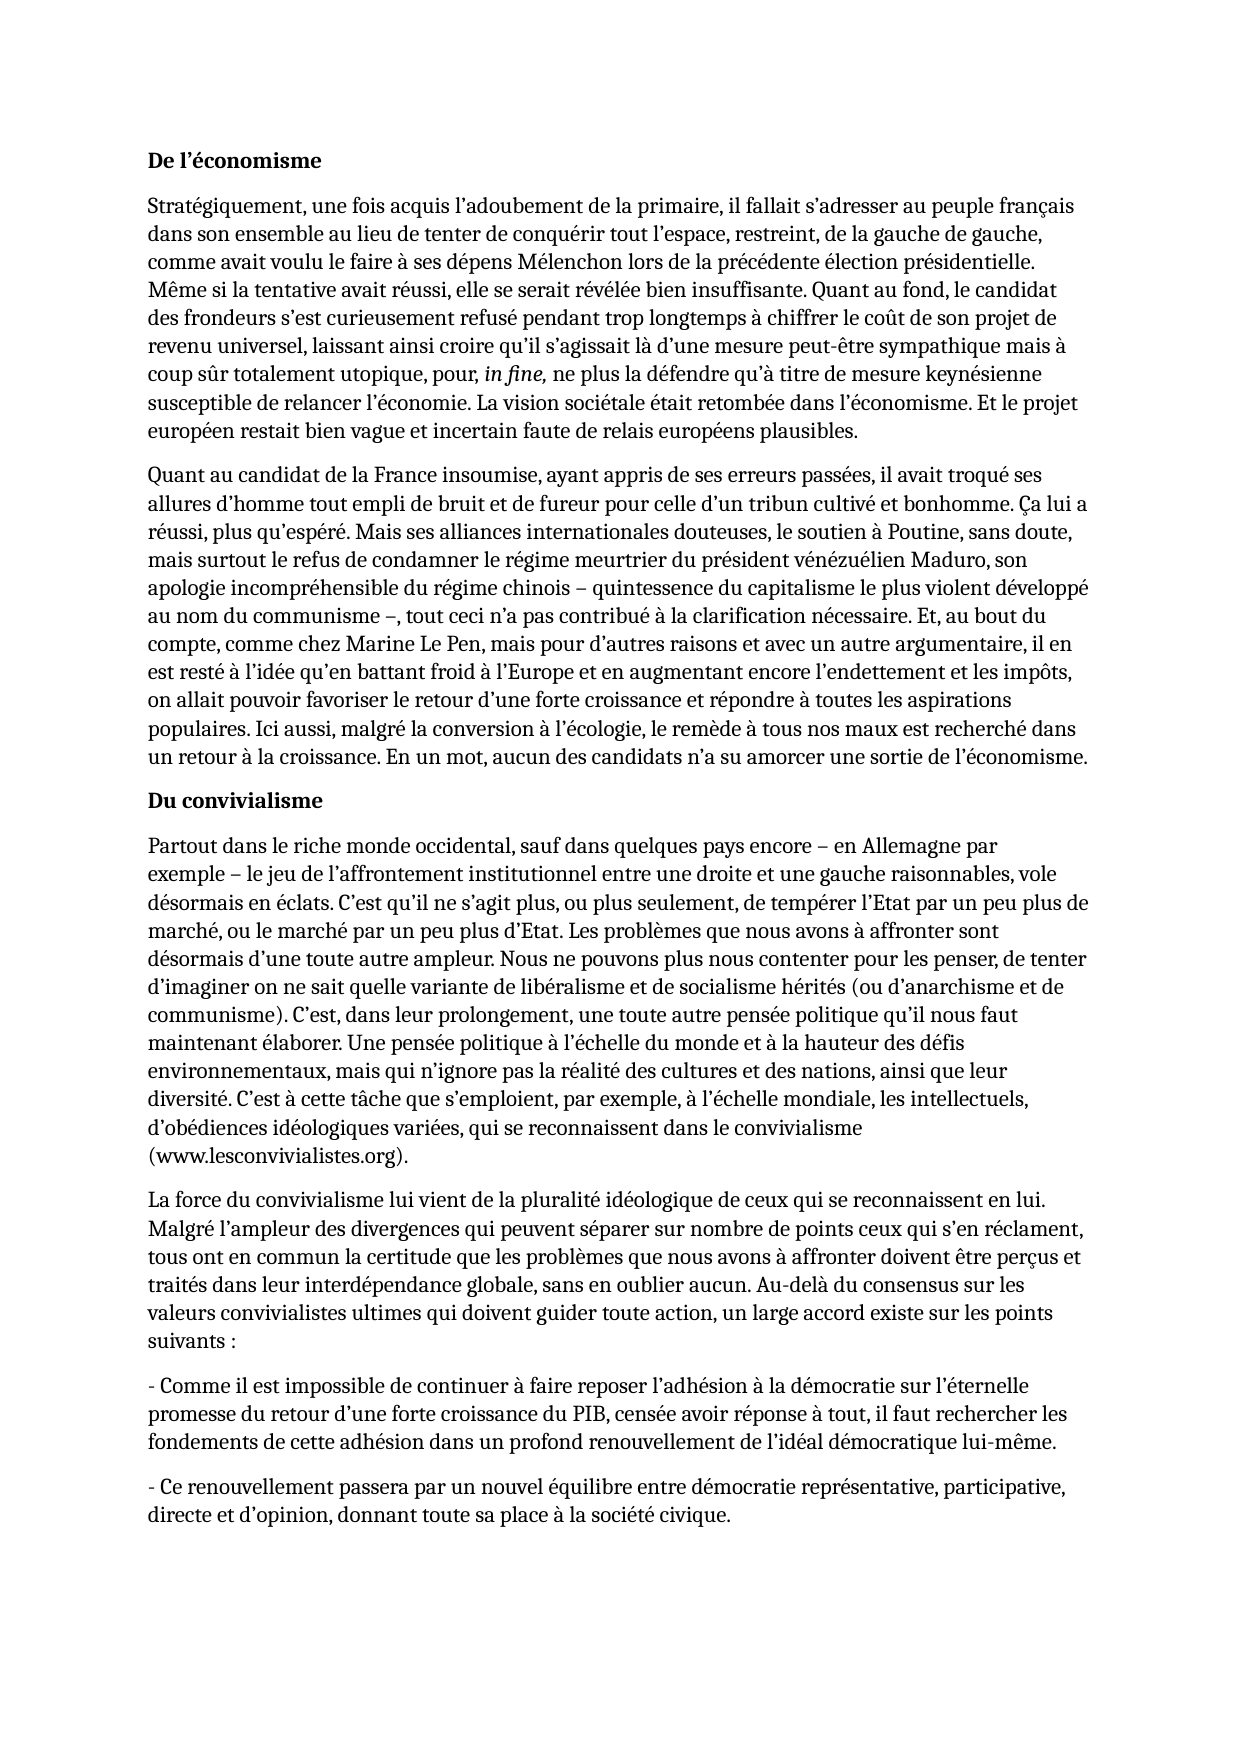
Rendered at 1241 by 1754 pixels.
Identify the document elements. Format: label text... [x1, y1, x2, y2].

text Quant au candidat de la France insoumise, ayant appris de ses erreurs passées, il avait troqué ses allures d’homme tout empli de bruit et de fureur pour celle d’un tribun cultivé et bonhomme. Ça lui a réussi, plus qu’espéré. Mais ses alliances internationales douteuses, le soutien à Poutine, sans doute, mais surtout le refus de condamner le régime meurtrier du président vénézuélien Maduro, son apologie incompréhensible du régime chinois – quintessence du capitalisme le plus violent développé au nom du communisme –, tout ceci n’a pas contribué à la clarification nécessaire. Et, au bout du compte, comme chez Marine Le Pen, mais pour d’autres raisons et avec un autre argumentaire, il en est resté à l’idée qu’en battant froid à l’Europe et en augmentant encore l’endettement et les impôts, on allait pouvoir favoriser le retour d’une forte croissance et répondre à toutes les aspirations populaires. Ici aussi, malgré la conversion à l’écologie, le remède à tous nos maux est recherché dans un retour à la croissance. En un mot, aucun des candidats n’a su amorcer une sortie de l’économisme. [148, 462, 1093, 770]
text La force du convivialisme lui vient de la pluralité idéologique de ceux qui se reconnaissent en lui. Malgré l’ampleur des divergences qui peuvent séparer sur nombre de points ceux qui s’en réclament, tous ont en commun la certitude que les problèmes que nous avons à affronter doivent être perçus et traités dans leur interdépendance globale, sans en oublier aucun. Au-delà du consensus sur les valeurs convivialistes ultimes qui doivent guider toute action, un large accord existe sur les points suivants : [148, 1187, 1093, 1354]
text Du convivialisme [148, 788, 1093, 814]
text Partout dans le riche monde occidental, sauf dans quelques pays encore – en Allemagne par exemple – le jeu de l’affrontement institutionnel entre une droite et une gauche raisonnables, vole désormais en éclats. C’est qu’il ne s’agit plus, ou plus seulement, de tempérer l’Etat par un peu plus de marché, ou le marché par un peu plus d’Etat. Les problèmes que nous avons à affronter sont désormais d’une toute autre ampleur. Nous ne pouvons plus nous contenter pour les penser, de tenter d’imaginer on ne sait quelle variante de libéralisme et de socialisme hérités (ou d’anarchisme et de communisme). C’est, dans leur prolongement, une toute autre pensée politique qu’il nous faut maintenant élaborer. Une pensée politique à l’échelle du monde et à la hauteur des défis environnementaux, mais qui n’ignore pas la réalité des cultures et des nations, ainsi que leur diversité. C’est à cette tâche que s’emploient, par exemple, à l’échelle mondiale, les intellectuels, d’obédiences idéologiques variées, qui se reconnaissent dans le convivialisme (www.lesconvivialistes.org). [148, 833, 1093, 1169]
text - Comme il est impossible de continuer à faire reposer l’adhésion à la démocratie sur l’éternelle promesse du retour d’une forte croissance du PIB, censée avoir réponse à tout, il faut rechercher les fondements de cette adhésion dans un profond renouvellement de l’idéal démocratique lui-même. [148, 1373, 1093, 1455]
text Stratégiquement, une fois acquis l’adoubement de la primaire, il fallait s’adresser au peuple français dans son ensemble au lieu de tenter de conquérir tout l’espace, restreint, de la gauche de gauche, comme avait voulu le faire à ses dépens Mélenchon lors de la précédente élection présidentielle. Même si la tentative avait réussi, elle se serait révélée bien insuffisante. Quant au fond, le candidat des frondeurs s’est curieusement refusé pendant trop longtemps à chiffrer le coût de son projet de revenu universel, laissant ainsi croire qu’il s’agissait là d’une mesure peut-être sympathique mais à coup sûr totalement utopique, pour, in fine, ne plus la défendre qu’à titre de mesure keynésienne susceptible de relancer l’économie. La vision sociétale était retombée dans l’économisme. Et le projet européen restait bien vague et incertain faute de relais européens plausibles. [148, 192, 1093, 444]
text De l’économisme [148, 148, 1093, 174]
text - Ce renouvellement passera par un nouvel équilibre entre démocratie représentative, participative, directe et d’opinion, donnant toute sa place à la société civique. [148, 1474, 1093, 1528]
